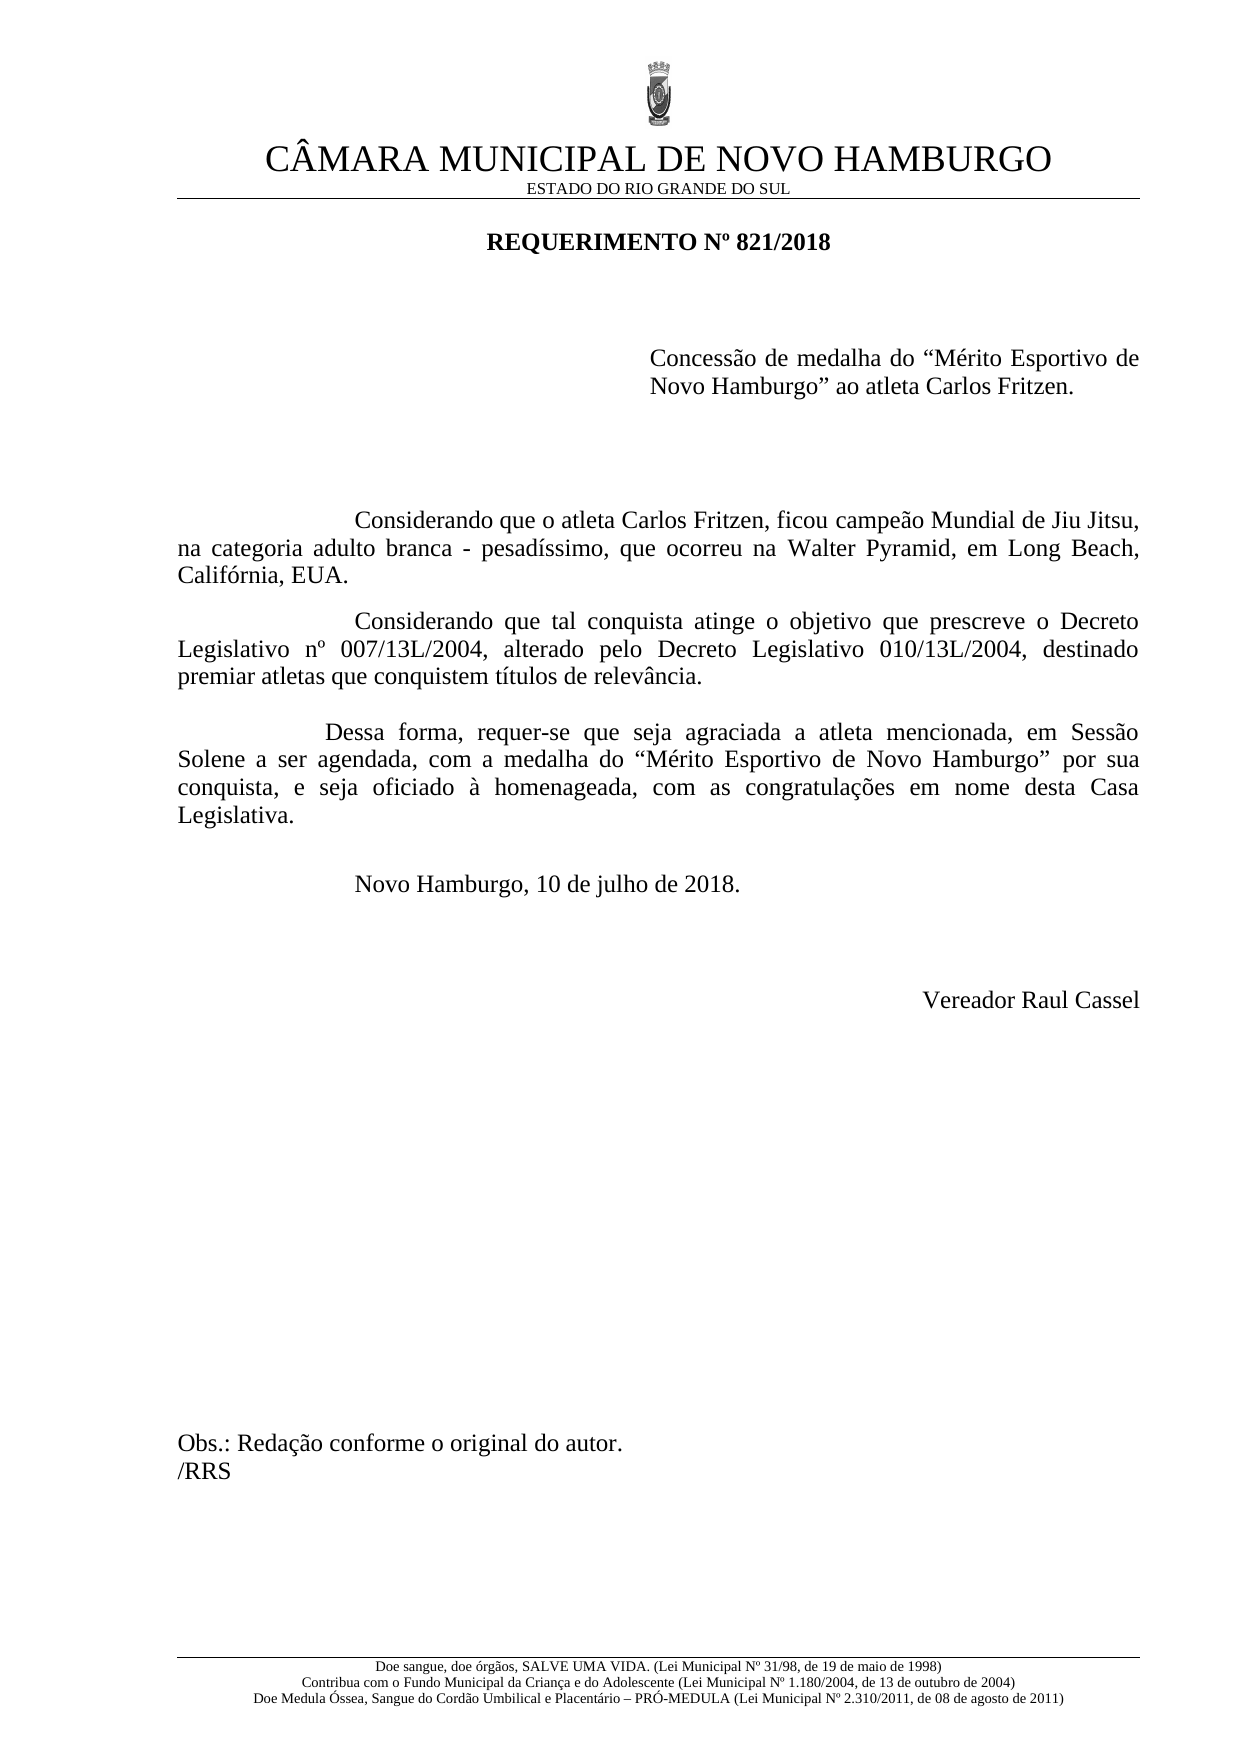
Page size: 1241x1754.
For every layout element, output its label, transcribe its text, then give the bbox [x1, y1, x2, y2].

text Novo Hamburgo, 10 de julho de 2018. [177, 870, 1140, 898]
text Vereador Raul Cassel [177, 986, 1140, 1014]
title REQUERIMENTO Nº 821/2018 [177, 228, 1140, 256]
text /RRS [177, 1457, 1140, 1485]
text Obs.: Redação conforme o original do autor. [177, 1429, 1140, 1457]
text Dessa forma, requer-se que seja agraciada a atleta mencionada, em Sessão Solene a ser agendada, com a medalha do “Mérito Esportivo de Novo Hamburgo” por sua conquista, e seja oficiado à homenageada, com as congratulações em nome desta Casa Legislativa. [177, 718, 1140, 829]
text Concessão de medalha do “Mérito Esportivo de Novo Hamburgo” ao atleta Carlos Fritzen. [649, 344, 1140, 400]
text Considerando que tal conquista atinge o objetivo que prescreve o Decreto Legislativo nº 007/13L/2004, alterado pelo Decreto Legislativo 010/13L/2004, destinado premiar atletas que conquistem títulos de relevância. [177, 607, 1140, 690]
text Considerando que o atleta Carlos Fritzen, ficou campeão Mundial de Jiu Jitsu, na categoria adulto branca - pesadíssimo, que ocorreu na Walter Pyramid, em Long Beach, Califórnia, EUA. [177, 506, 1140, 589]
